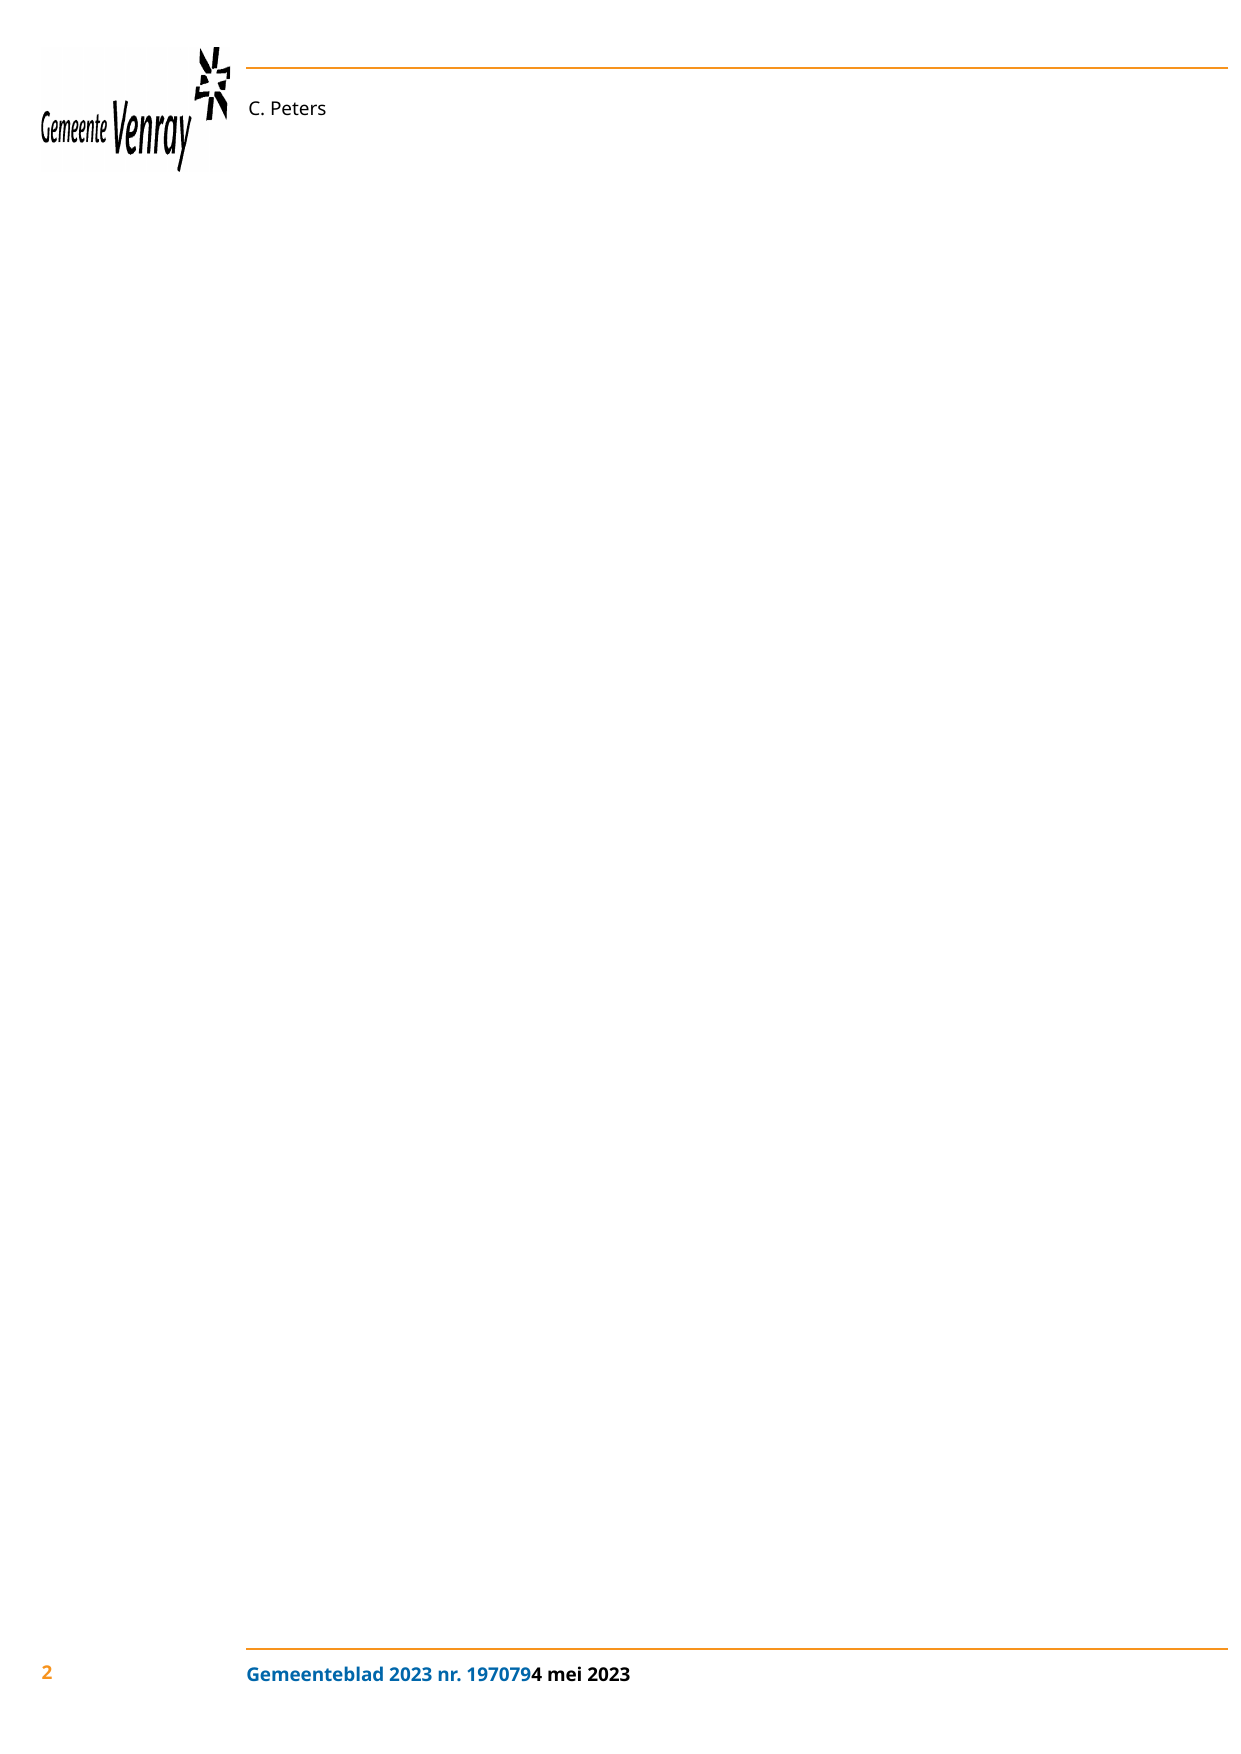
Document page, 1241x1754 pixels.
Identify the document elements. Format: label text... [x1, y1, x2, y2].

text C. Peters [248, 95, 1152, 121]
picture [41, 47, 231, 172]
